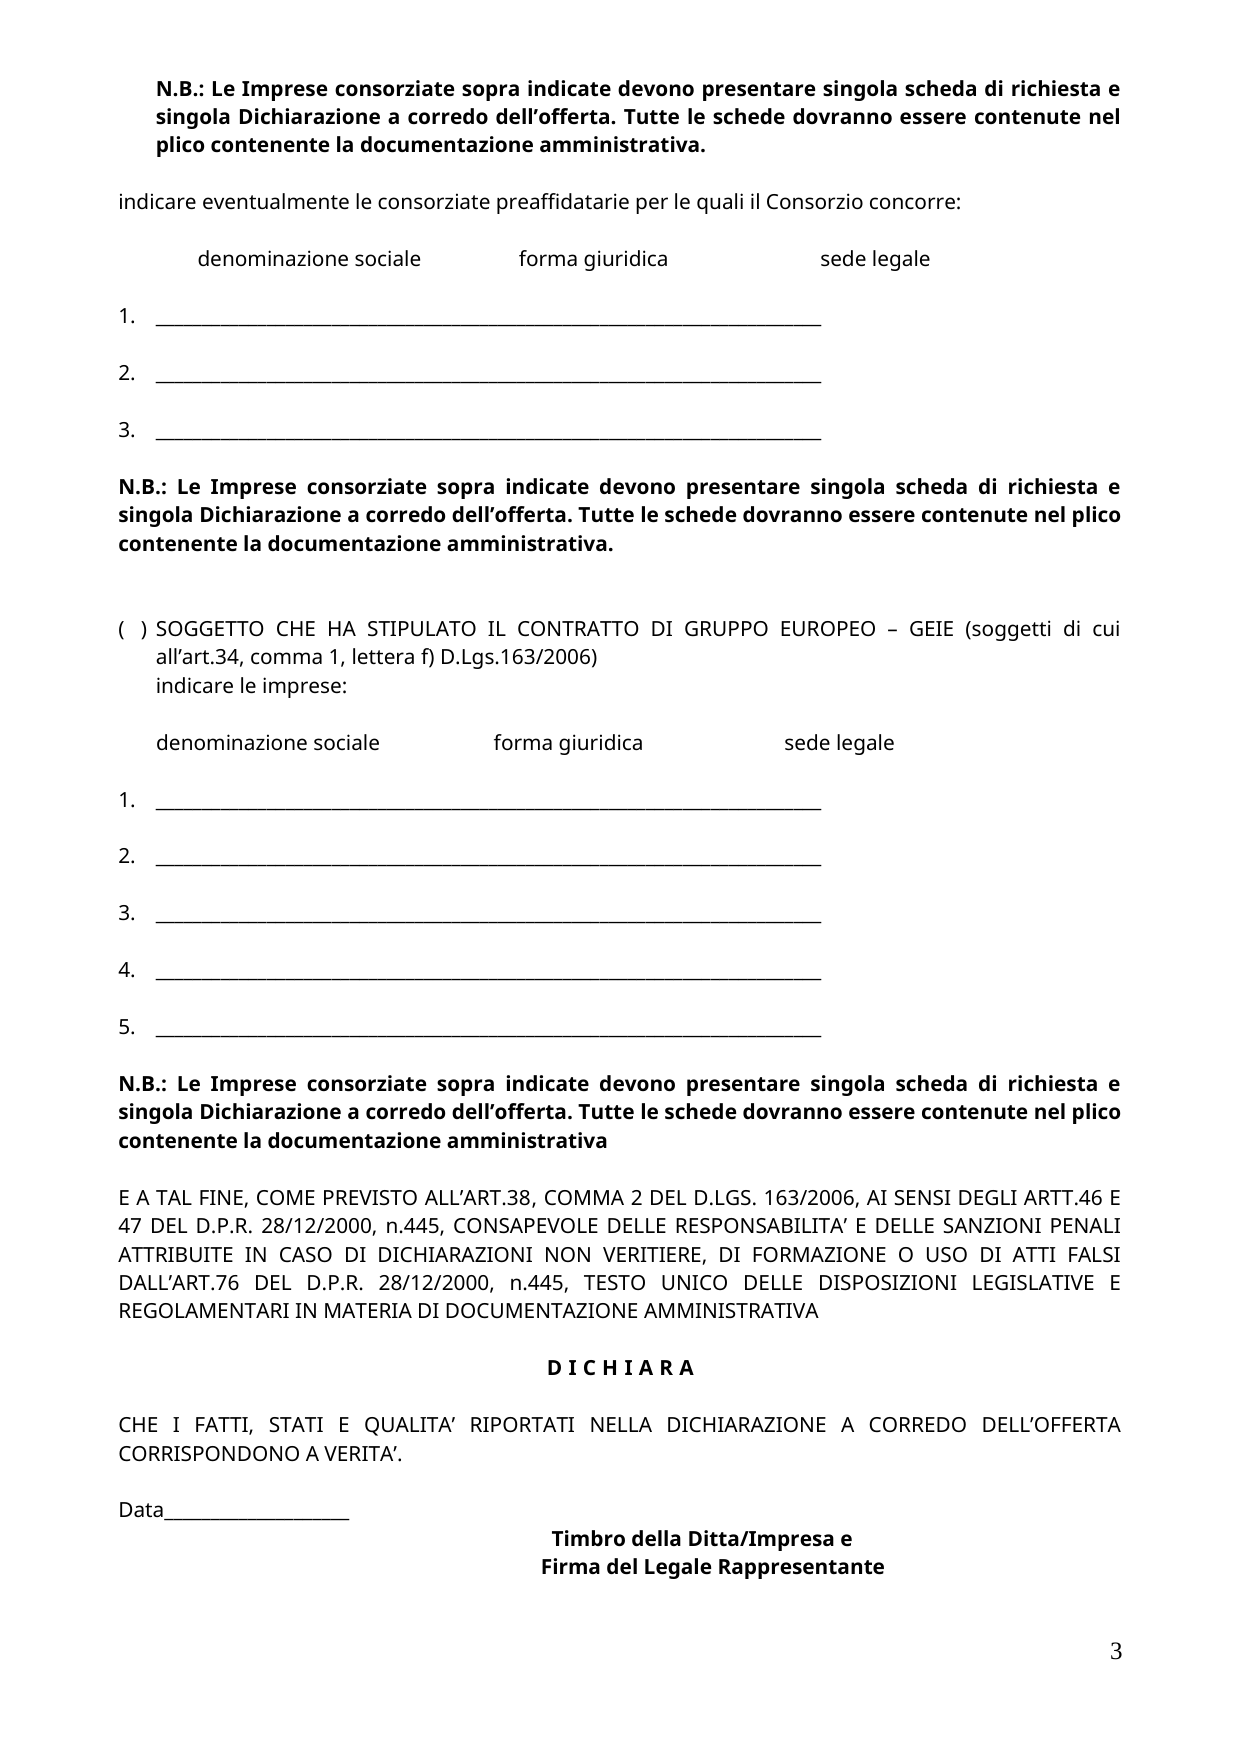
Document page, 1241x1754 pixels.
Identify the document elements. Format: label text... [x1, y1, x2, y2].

text Data____________________ [118, 1496, 1122, 1524]
text E A TAL FINE, COME PREVISTO ALL’ART.38, COMMA 2 DEL D.LGS. 163/2006, AI SENSI DEGLI ARTT.46 E 47 DEL D.P.R. 28/12/2000, n.445, CONSAPEVOLE DELLE RESPONSABILITA’ E DELLE SANZIONI PENALI ATTRIBUITE IN CASO DI DICHIARAZIONI NON VERITIERE, DI FORMAZIONE O USO DI ATTI FALSI DALL’ART.76 DEL D.P.R. 28/12/2000, n.445, TESTO UNICO DELLE DISPOSIZIONI LEGISLATIVE E REGOLAMENTARI IN MATERIA DI DOCUMENTAZIONE AMMINISTRATIVA [118, 1183, 1122, 1325]
text DICHIARA [118, 1353, 1122, 1382]
list ________________________________________________________________________ [118, 1012, 1122, 1041]
text ( ) SOGGETTO CHE HA STIPULATO IL CONTRATTO DI GRUPPO EUROPEO – GEIE (soggetti di cui all’art.34, comma 1, lettera f) D.Lgs.163/2006) [118, 614, 1122, 671]
text denominazione sociale forma giuridica sede legale [192, 244, 1122, 273]
text Timbro della Ditta/Impresa e [118, 1524, 1122, 1552]
list ________________________________________________________________________ [118, 415, 1122, 443]
list ________________________________________________________________________ [118, 898, 1122, 927]
text indicare le imprese: [118, 671, 1122, 699]
text Firma del Legale Rappresentante [118, 1552, 1122, 1581]
text CHE I FATTI, STATI E QUALITA’ RIPORTATI NELLA DICHIARAZIONE A CORREDO DELL’OFFERTA CORRISPONDONO A VERITA’. [118, 1410, 1122, 1467]
text denominazione sociale forma giuridica sede legale [118, 728, 1122, 756]
list ________________________________________________________________________ [118, 358, 1122, 387]
text N.B.: Le Imprese consorziate sopra indicate devono presentare singola scheda di richiesta e singola Dichiarazione a corredo dell’offerta. Tutte le schede dovranno essere contenute nel plico contenente la documentazione amministrativa. [118, 472, 1122, 557]
list ________________________________________________________________________ [118, 785, 1122, 813]
list ________________________________________________________________________ [118, 842, 1122, 870]
text N.B.: Le Imprese consorziate sopra indicate devono presentare singola scheda di richiesta e singola Dichiarazione a corredo dell’offerta. Tutte le schede dovranno essere contenute nel plico contenente la documentazione amministrativa [118, 1069, 1122, 1154]
text indicare eventualmente le consorziate preaffidatarie per le quali il Consorzio concorre: [118, 187, 1122, 216]
text N.B.: Le Imprese consorziate sopra indicate devono presentare singola scheda di richiesta e singola Dichiarazione a corredo dell’offerta. Tutte le schede dovranno essere contenute nel plico contenente la documentazione amministrativa. [156, 74, 1122, 159]
list ________________________________________________________________________ [118, 301, 1122, 330]
list ________________________________________________________________________ [118, 955, 1122, 984]
